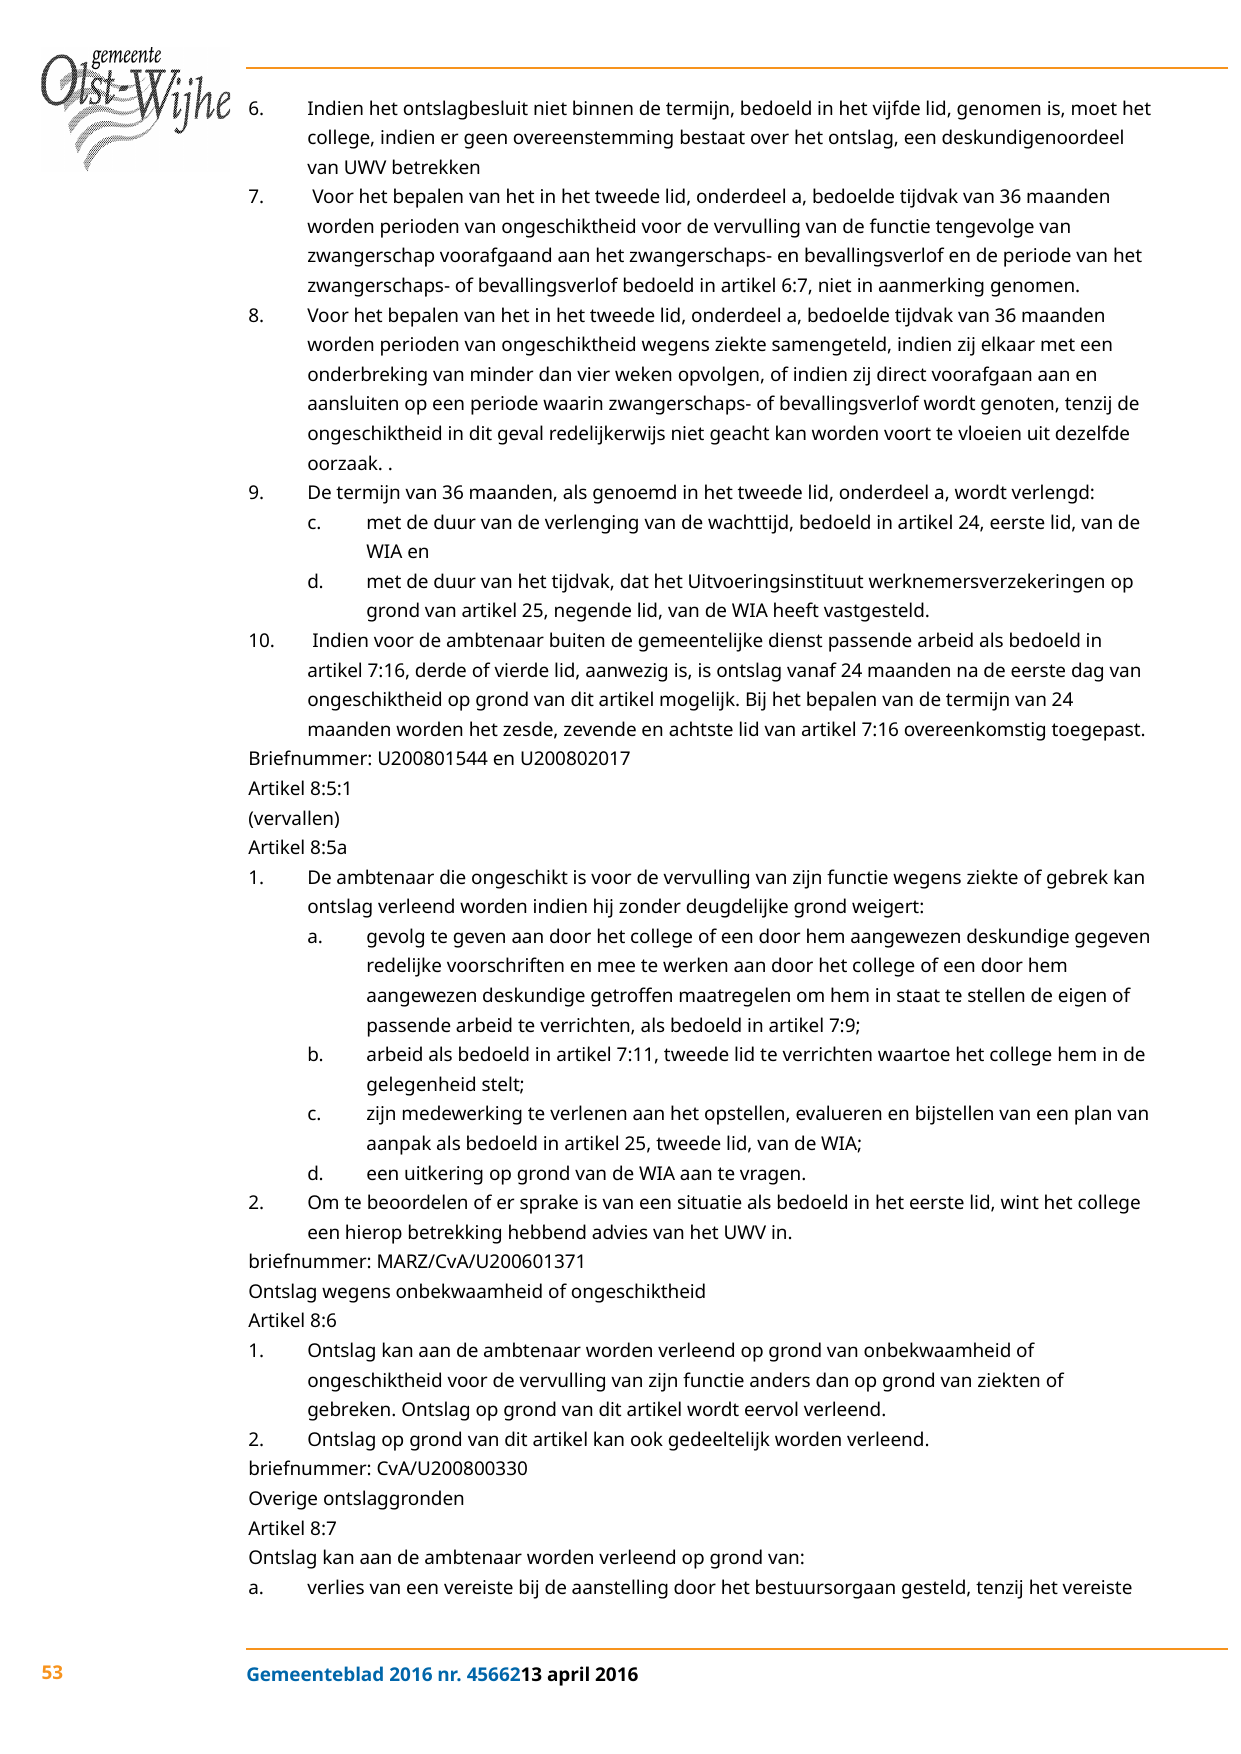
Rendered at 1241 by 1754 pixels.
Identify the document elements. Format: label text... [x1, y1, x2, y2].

list met de duur van het tijdvak, dat het Uitvoeringsinstituut werknemersverzekeringen op grond van artikel 25, negende lid, van de WIA heeft vastgesteld. [307, 568, 1152, 623]
text briefnummer: CvA/U200800330 [248, 1456, 1152, 1481]
text Briefnummer: U200801544 en U200802017 [248, 746, 1152, 771]
list Indien het ontslagbesluit niet binnen de termijn, bedoeld in het vijfde lid, genomen is, moet het college, indien er geen overeenstemming bestaat over het ontslag, een deskundigenoordeel van UWV betrekken [248, 95, 1152, 180]
list Indien voor de ambtenaar buiten de gemeentelijke dienst passende arbeid als bedoeld in artikel 7:16, derde of vierde lid, aanwezig is, is ontslag vanaf 24 maanden na de eerste dag van ongeschiktheid op grond van dit artikel mogelijk. Bij het bepalen van de termijn van 24 maanden worden het zesde, zevende en achtste lid van artikel 7:16 overeenkomstig toegepast. [248, 627, 1152, 742]
list zijn medewerking te verlenen aan het opstellen, evalueren en bijstellen van een plan van aanpak als bedoeld in artikel 25, tweede lid, van de WIA; [307, 1101, 1152, 1156]
list Om te beoordelen of er sprake is van een situatie als bedoeld in het eerste lid, wint het college een hierop betrekking hebbend advies van het UWV in. [248, 1189, 1152, 1245]
text Artikel 8:6 [248, 1308, 1152, 1333]
text Artikel 8:5a [248, 834, 1152, 860]
list gevolg te geven aan door het college of een door hem aangewezen deskundige gegeven redelijke voorschriften en mee te werken aan door het college of een door hem aangewezen deskundige getroffen maatregelen om hem in staat te stellen de eigen of passende arbeid te verrichten, als bedoeld in artikel 7:9; [307, 923, 1152, 1038]
list een uitkering op grond van de WIA aan te vragen. [307, 1160, 1152, 1186]
list arbeid als bedoeld in artikel 7:11, tweede lid te verrichten waartoe het college hem in de gelegenheid stelt; [307, 1041, 1152, 1097]
list Ontslag kan aan de ambtenaar worden verleend op grond van onbekwaamheid of ongeschiktheid voor de vervulling van zijn functie anders dan op grond van ziekten of gebreken. Ontslag op grond van dit artikel wordt eervol verleend. [248, 1337, 1152, 1422]
text Artikel 8:7 [248, 1515, 1152, 1541]
text Artikel 8:5:1 [248, 775, 1152, 801]
list met de duur van de verlenging van de wachttijd, bedoeld in artikel 24, eerste lid, van de WIA en [307, 509, 1152, 564]
list Ontslag op grond van dit artikel kan ook gedeeltelijk worden verleend. [248, 1426, 1152, 1452]
list verlies van een vereiste bij de aanstelling door het bestuursorgaan gesteld, tenzij het vereiste [248, 1574, 1152, 1600]
text Overige ontslaggronden [248, 1485, 1152, 1511]
list De ambtenaar die ongeschikt is voor de vervulling van zijn functie wegens ziekte of gebrek kan ontslag verleend worden indien hij zonder deugdelijke grond weigert: [248, 864, 1152, 919]
list De termijn van 36 maanden, als genoemd in het tweede lid, onderdeel a, wordt verlengd: [248, 479, 1152, 505]
text (vervallen) [248, 805, 1152, 831]
list Voor het bepalen van het in het tweede lid, onderdeel a, bedoelde tijdvak van 36 maanden worden perioden van ongeschiktheid voor de vervulling van de functie tengevolge van zwangerschap voorafgaand aan het zwangerschaps- en bevallingsverlof en de periode van het zwangerschaps- of bevallingsverlof bedoeld in artikel 6:7, niet in aanmerking genomen. [248, 183, 1152, 298]
text briefnummer: MARZ/CvA/U200601371 [248, 1248, 1152, 1274]
list Voor het bepalen van het in het tweede lid, onderdeel a, bedoelde tijdvak van 36 maanden worden perioden van ongeschiktheid wegens ziekte samengeteld, indien zij elkaar met een onderbreking van minder dan vier weken opvolgen, of indien zij direct voorafgaan aan en aansluiten op een periode waarin zwangerschaps- of bevallingsverlof wordt genoten, tenzij de ongeschiktheid in dit geval redelijkerwijs niet geacht kan worden voort te vloeien uit dezelfde oorzaak. . [248, 302, 1152, 476]
text Ontslag kan aan de ambtenaar worden verleend op grond van: [248, 1544, 1152, 1570]
picture [41, 47, 231, 172]
text Ontslag wegens onbekwaamheid of ongeschiktheid [248, 1278, 1152, 1304]
